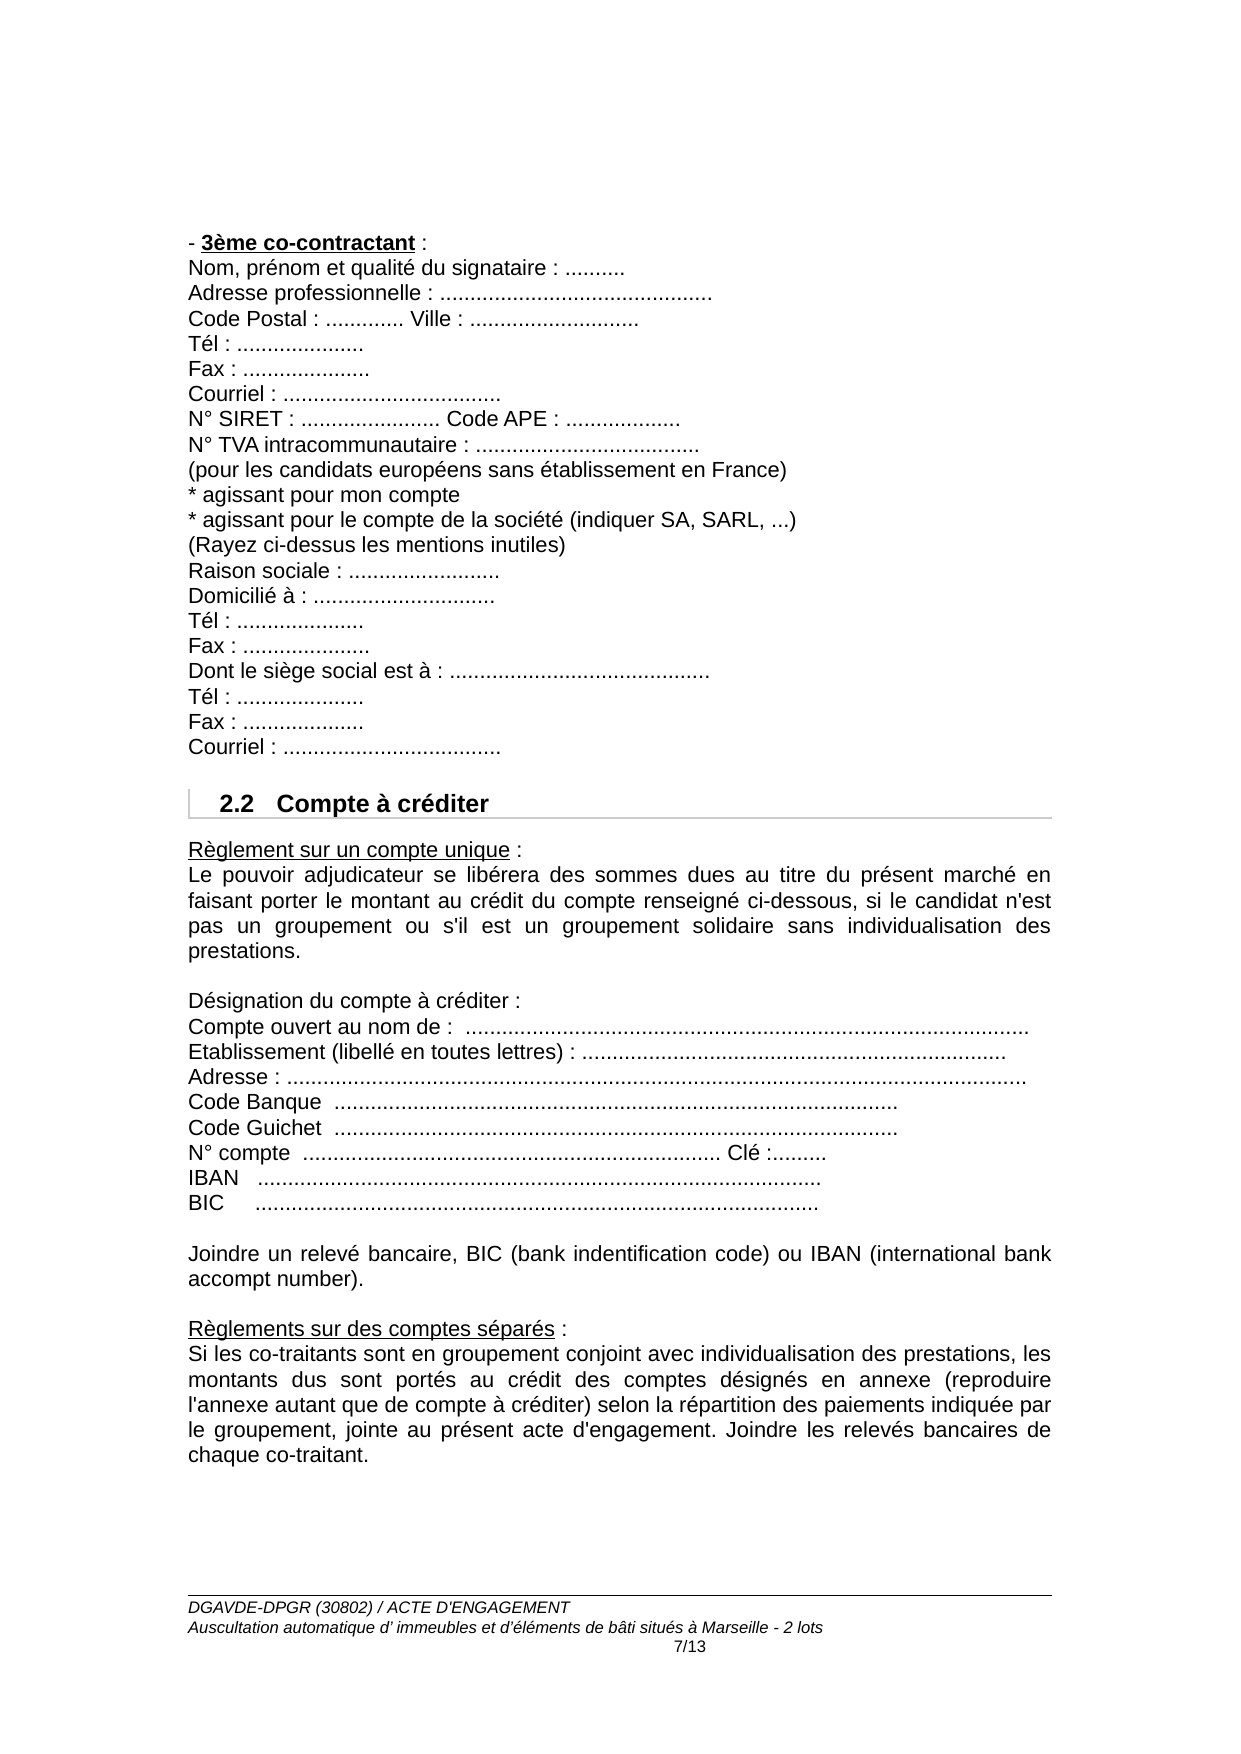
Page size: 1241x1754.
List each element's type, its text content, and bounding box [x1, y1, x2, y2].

text Code Banque ............................................................................................. [188, 1089, 1052, 1114]
text Tél : ..................... [188, 331, 1052, 356]
text Règlements sur des comptes séparés : [188, 1316, 1052, 1341]
text Courriel : .................................... [188, 734, 1052, 759]
text Fax : .................... [188, 709, 1052, 734]
text Tél : ..................... [188, 608, 1052, 633]
text N° TVA intracommunautaire : ..................................... [188, 431, 1052, 457]
text Règlement sur un compte unique : [188, 837, 1052, 862]
text BIC ............................................................................................. [188, 1190, 1052, 1215]
text Fax : ..................... [188, 633, 1052, 658]
text Si les co-traitants sont en groupement conjoint avec individualisation des prestations, les montants dus sont portés au crédit des comptes désignés en annexe (reproduire l'annexe autant que de compte à créditer) selon la répartition des paiements indiquée par le groupement, jointe au présent acte d'engagement. Joindre les relevés bancaires de chaque co-traitant. [188, 1341, 1052, 1467]
text Dont le siège social est à : ........................................... [188, 658, 1052, 683]
text N° SIRET : ....................... Code APE : ................... [188, 406, 1052, 431]
text N° compte ..................................................................... Clé :......... [188, 1140, 1052, 1165]
text - 3ème co-contractant : [188, 230, 1052, 255]
text Le pouvoir adjudicateur se libérera des sommes dues au titre du présent marché en faisant porter le montant au crédit du compte renseigné ci-dessous, si le candidat n'est pas un groupement ou s'il est un groupement solidaire sans individualisation des prestations. [188, 862, 1052, 963]
text (pour les candidats européens sans établissement en France) [188, 457, 1052, 482]
text Domicilié à : .............................. [188, 583, 1052, 608]
text Etablissement (libellé en toutes lettres) : ...................................................................... [188, 1039, 1052, 1064]
text Tél : ..................... [188, 683, 1052, 709]
text (Rayez ci-dessus les mentions inutiles) [188, 532, 1052, 557]
text Désignation du compte à créditer : [188, 988, 1052, 1014]
text Courriel : .................................... [188, 381, 1052, 406]
text * agissant pour mon compte [188, 482, 1052, 507]
text Compte ouvert au nom de : ............................................................................................. [188, 1014, 1052, 1039]
text Raison sociale : ......................... [188, 557, 1052, 583]
text Adresse : .......................................................................................................................... [188, 1064, 1052, 1089]
text Fax : ..................... [188, 356, 1052, 381]
text Adresse professionnelle : ............................................. [188, 280, 1052, 305]
text Nom, prénom et qualité du signataire : .......... [188, 255, 1052, 280]
text Code Postal : ............. Ville : ............................ [188, 305, 1052, 331]
subtitle Compte à créditer [190, 789, 1052, 817]
text Code Guichet ............................................................................................. [188, 1114, 1052, 1140]
text IBAN ............................................................................................. [188, 1165, 1052, 1190]
text Joindre un relevé bancaire, BIC (bank indentification code) ou IBAN (international bank accompt number). [188, 1241, 1052, 1291]
text * agissant pour le compte de la société (indiquer SA, SARL, ...) [188, 507, 1052, 532]
